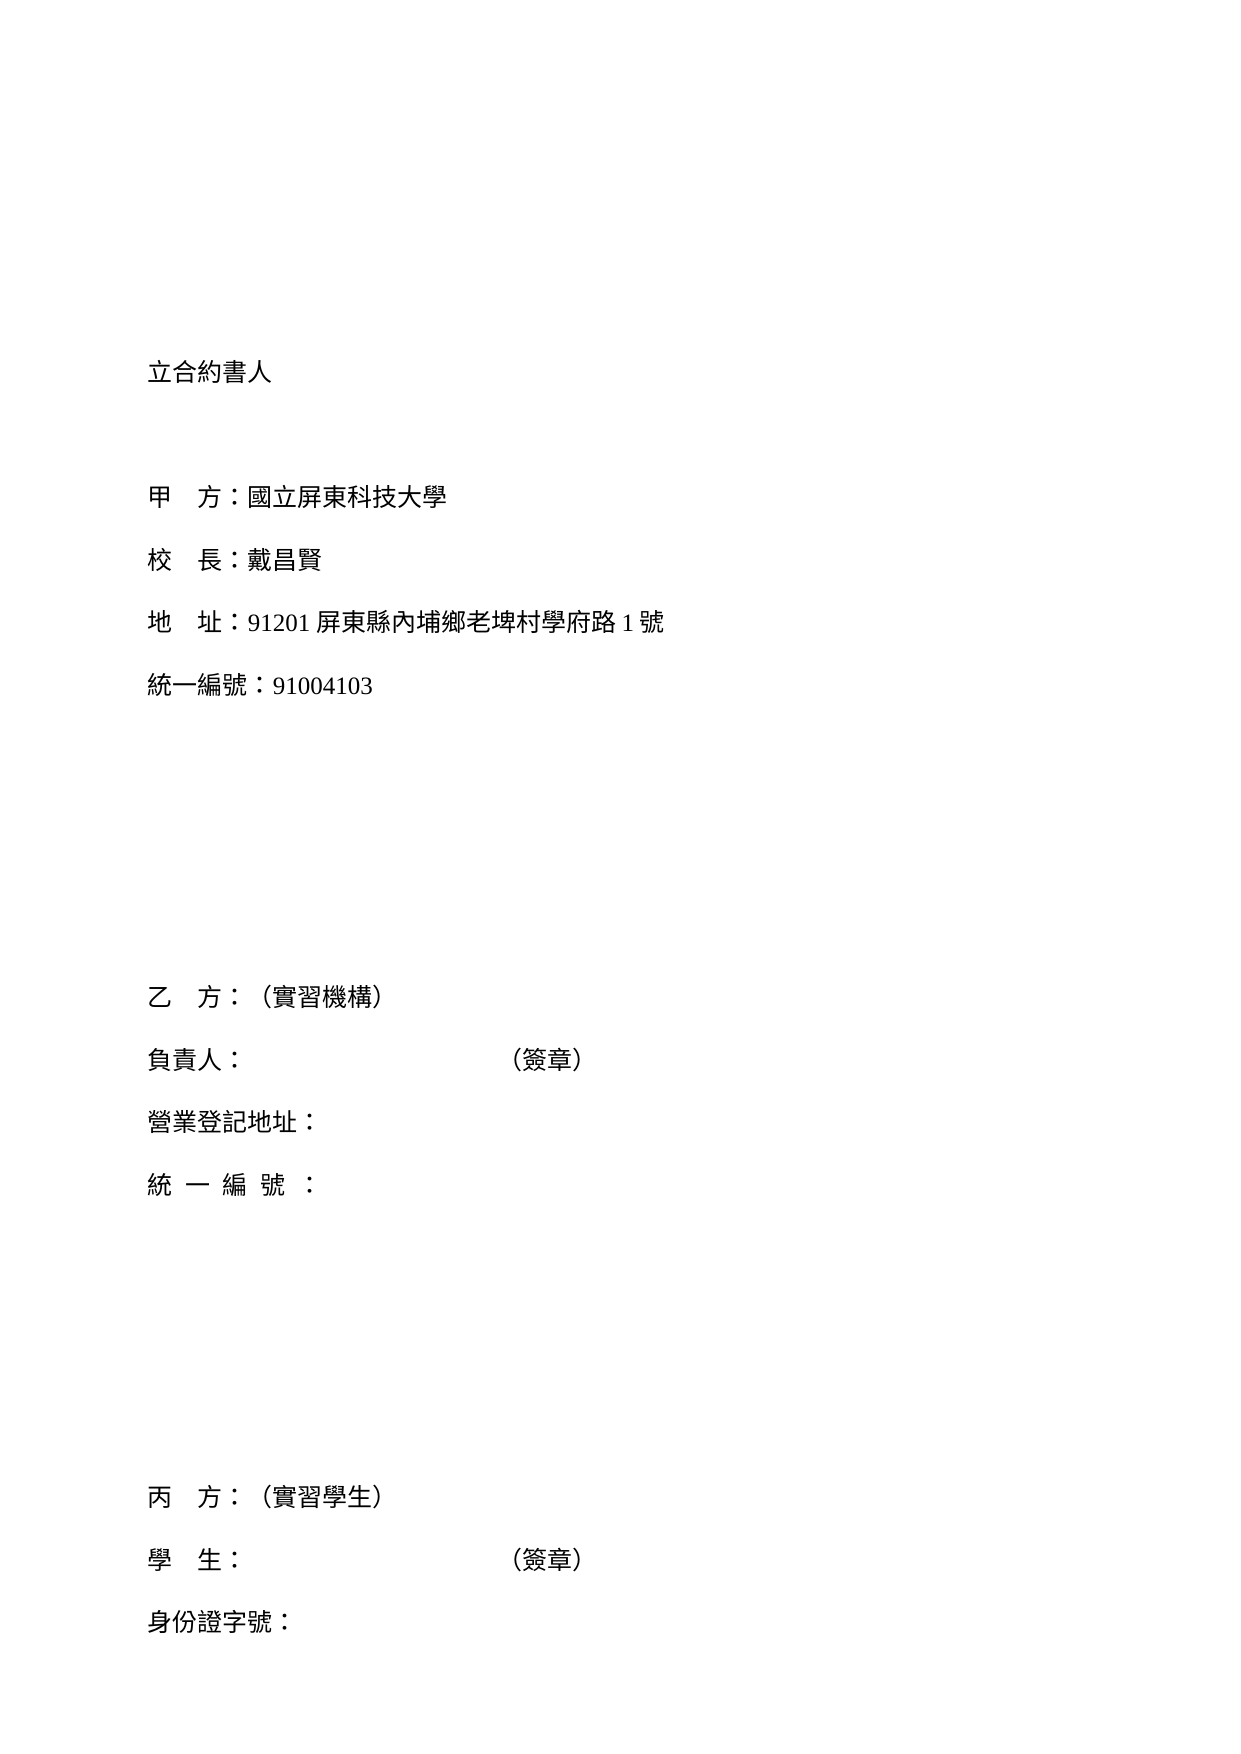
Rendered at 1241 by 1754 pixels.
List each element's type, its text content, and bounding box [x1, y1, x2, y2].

text 地 址：91201 屏東縣內埔鄉老埤村學府路1號 [148, 579, 992, 642]
text 乙 方：（實習機構） [148, 954, 992, 1017]
text 負責人： （簽章） [148, 1017, 992, 1079]
text 丙 方：（實習學生） [148, 1454, 992, 1517]
text 統 一 編 號 ： [148, 1142, 992, 1204]
text 立合約書人 [148, 329, 992, 392]
text 甲 方：國立屏東科技大學 [148, 454, 992, 517]
text 身份證字號： [148, 1579, 992, 1642]
text 統一編號：91004103 [148, 642, 992, 704]
text 營業登記地址： [148, 1079, 992, 1142]
text 學 生： （簽章） [148, 1517, 992, 1579]
text 校 長：戴昌賢 [148, 517, 992, 579]
